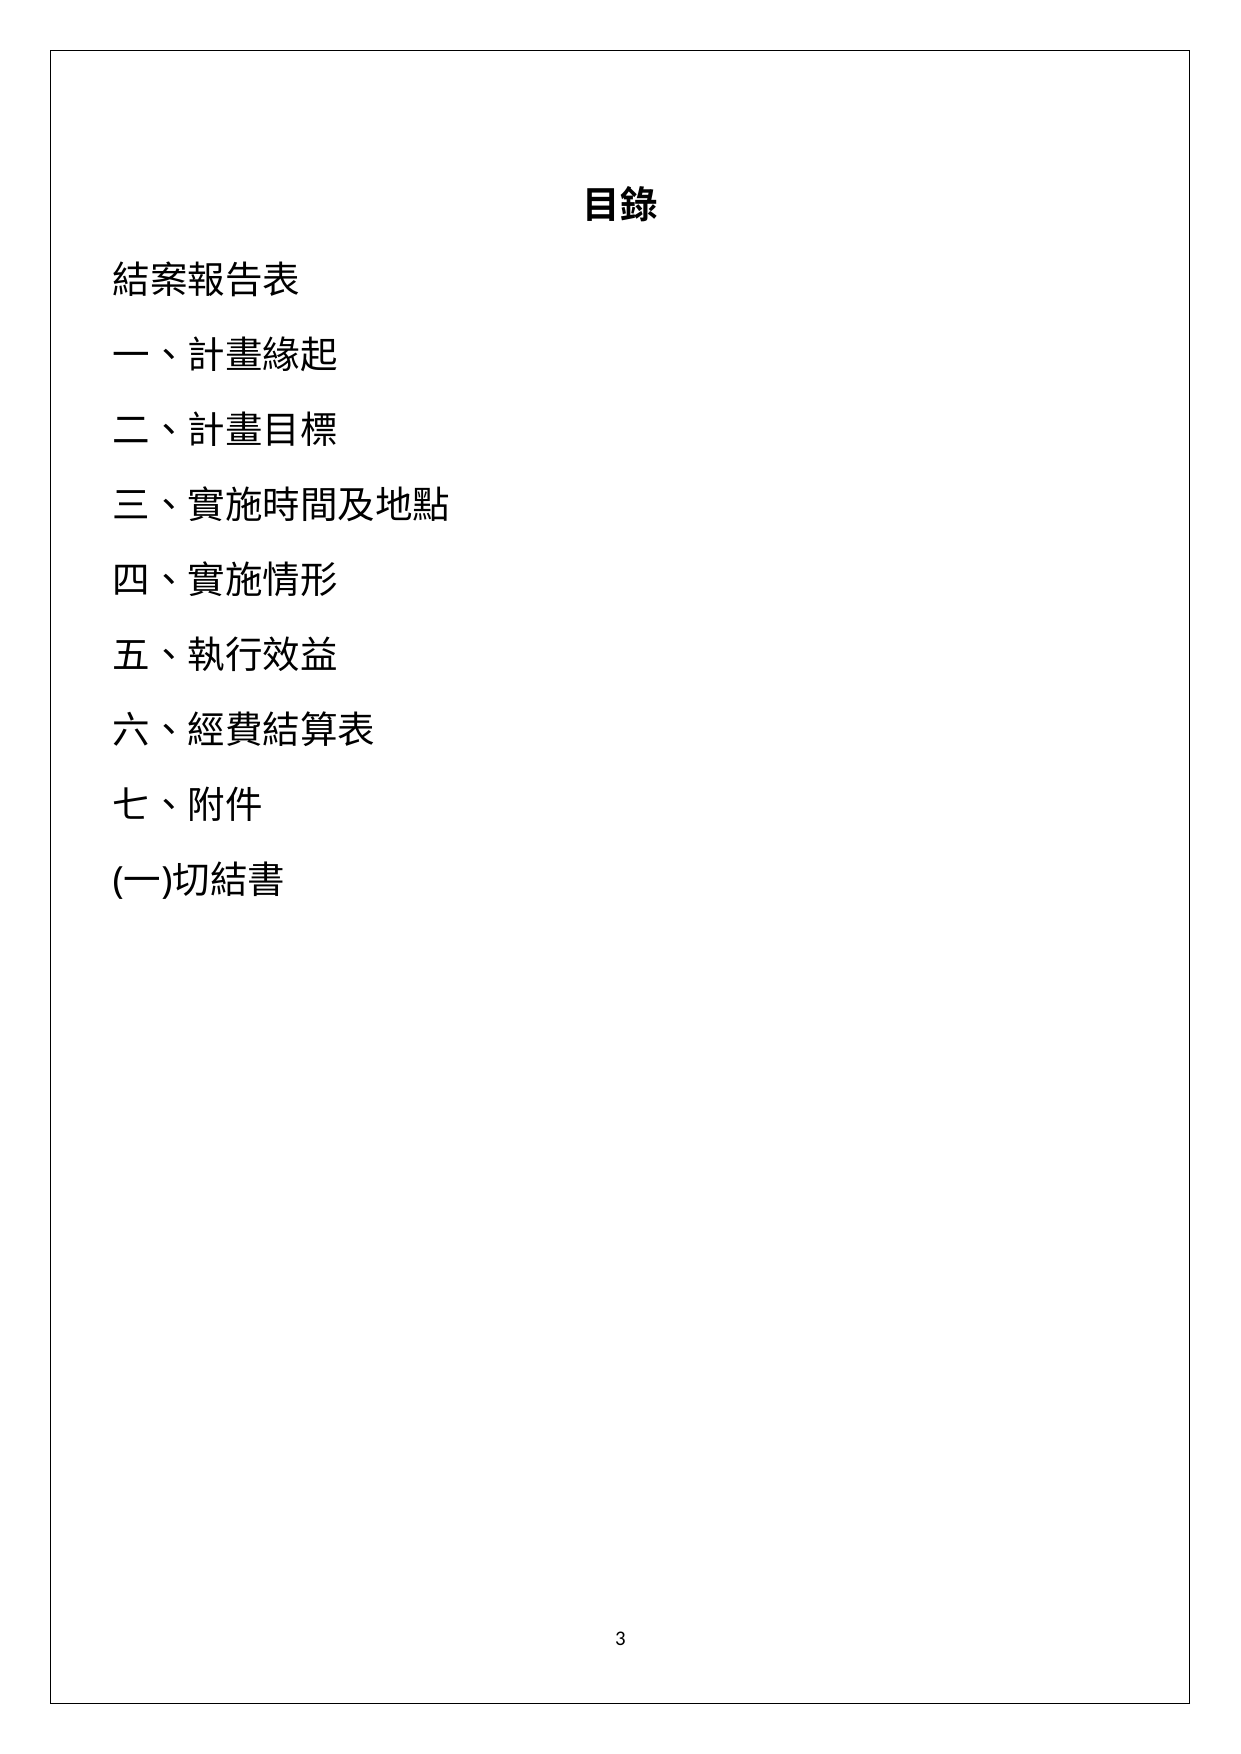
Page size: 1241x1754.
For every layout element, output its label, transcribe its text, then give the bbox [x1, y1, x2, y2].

text 五、執行效益 [112, 614, 1128, 689]
text (一)切結書 [112, 839, 1128, 914]
text 四、實施情形 [112, 539, 1128, 614]
text 一、計畫緣起 [112, 314, 1128, 389]
text 三、實施時間及地點 [112, 464, 1128, 539]
text 二、計畫目標 [112, 389, 1128, 464]
text 結案報告表 [112, 239, 1128, 314]
text 目錄 [112, 164, 1128, 239]
text 六、經費結算表 [112, 689, 1128, 764]
text 七、附件 [112, 764, 1128, 839]
